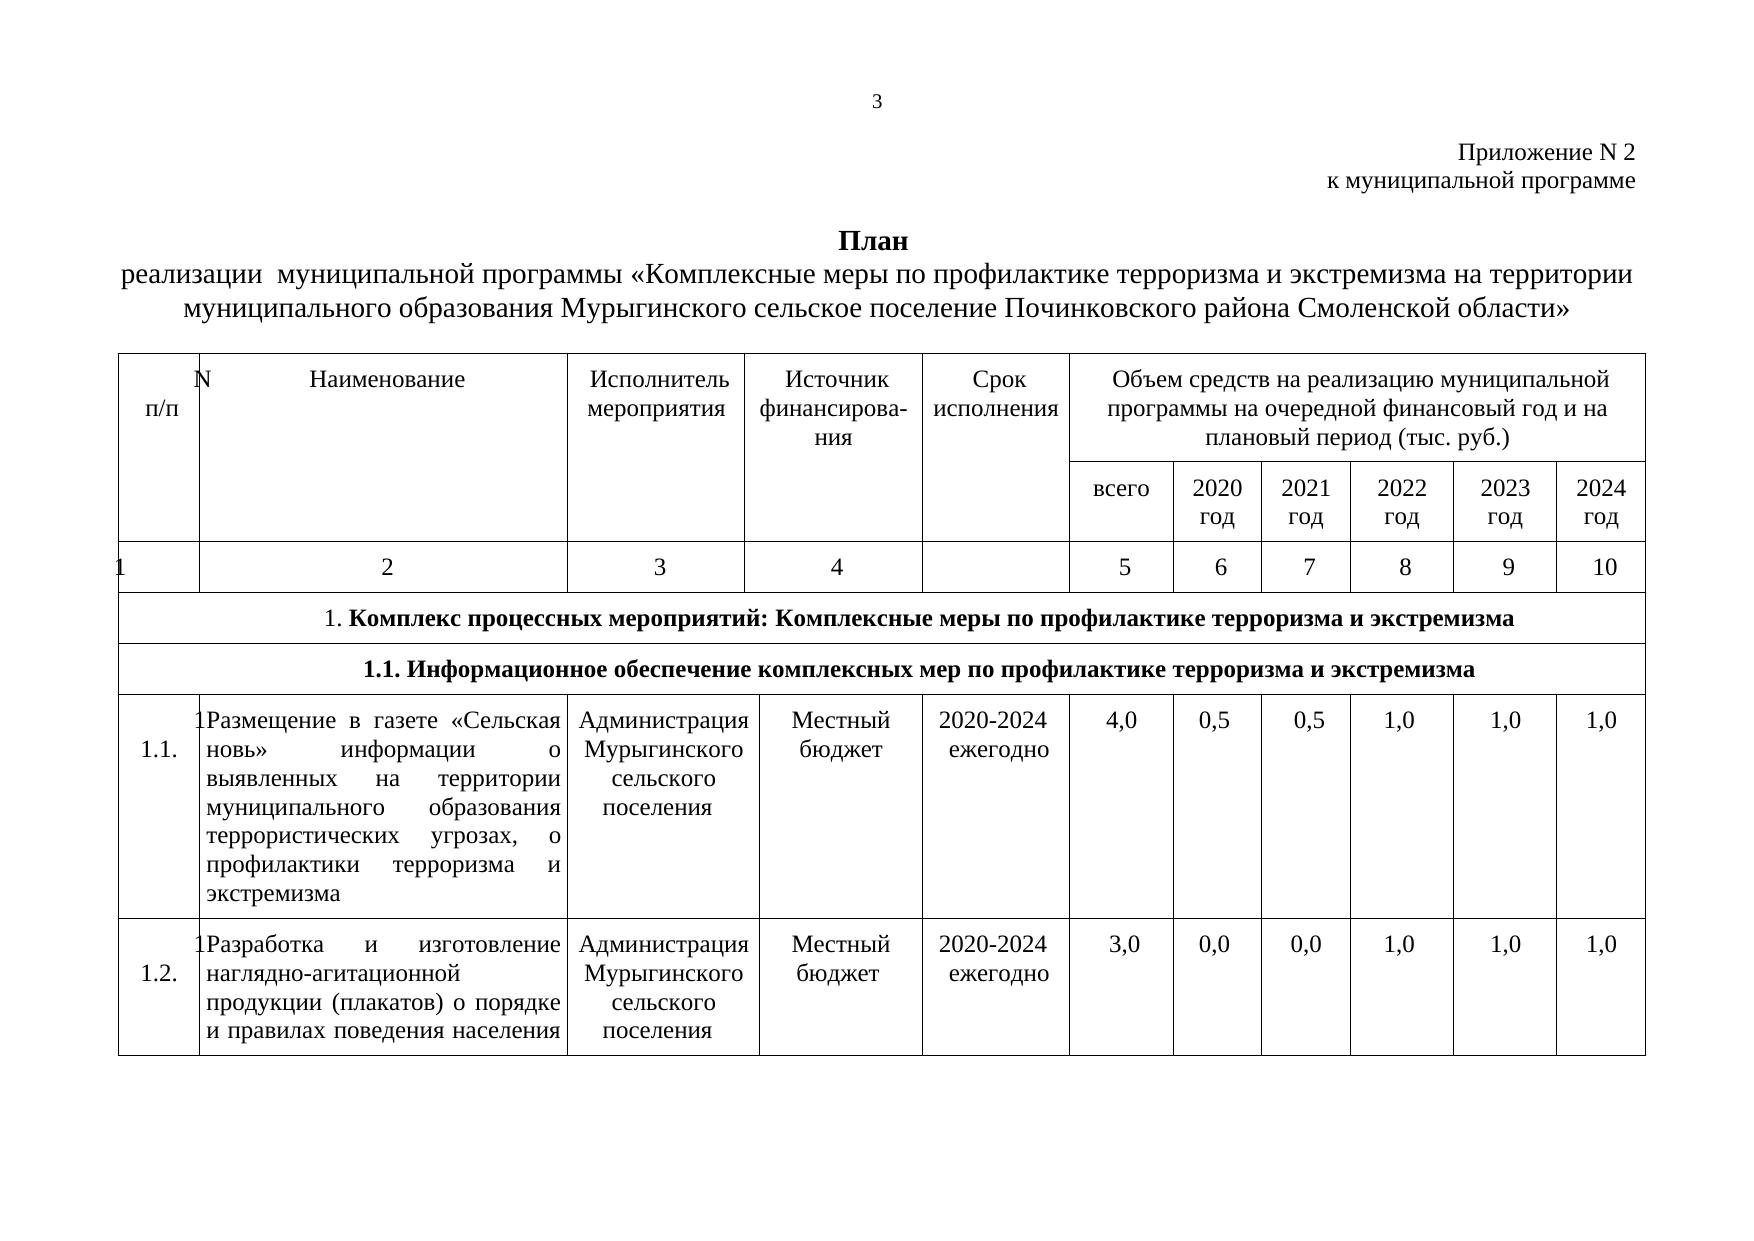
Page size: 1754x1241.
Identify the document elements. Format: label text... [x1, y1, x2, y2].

table_cell 9 [1454, 542, 1556, 592]
table_cell 3,0 [1070, 919, 1173, 1055]
table_cell 1,0 [1557, 695, 1645, 917]
table_cell 0,5 [1174, 695, 1261, 917]
table_cell [923, 542, 1069, 592]
table_cell 10 [1557, 542, 1645, 592]
table_cell Размещение в газете «Сельская новь» информации о выявленных на территории муниципального образования террористических угрозах, о профилактики терроризма и экстремизма [200, 695, 567, 917]
table_cell 7 [1262, 542, 1350, 592]
table_cell 1 [119, 542, 199, 592]
table_cell 11.2. [119, 919, 199, 1055]
table_cell 8 [1351, 542, 1453, 592]
table_cell 1. Комплекс процессных мероприятий: Комплексные меры по профилактике терроризма и экстремизма [119, 593, 1645, 643]
table_cell 11.1. [119, 695, 199, 917]
table_cell 2020-2024 ежегодно [923, 919, 1069, 1055]
table_cell 2020 год [1174, 462, 1261, 541]
table_cell 2020-2024 ежегодно [923, 695, 1069, 917]
table_cell 0,0 [1262, 919, 1350, 1055]
table_cell 1,0 [1351, 919, 1453, 1055]
table_header Наименование [200, 354, 567, 541]
table_cell 1,0 [1351, 695, 1453, 917]
table_cell 4,0 [1070, 695, 1173, 917]
text к муниципальной программе [118, 166, 1636, 194]
table_cell 1.1. Информационное обеспечение комплексных мер по профилактике терроризма и экстремизма [119, 644, 1645, 694]
table_cell Администрация Мурыгинского сельского поселения [568, 695, 759, 917]
text реализации муниципальной программы «Комплексные меры по профилактике терроризма и экстремизма на территории муниципального образования Мурыгинского сельское поселение Починковского района Смоленской области» [118, 257, 1636, 324]
table_cell 2023 год [1454, 462, 1556, 541]
table_cell 2024 год [1557, 462, 1645, 541]
table_cell 5 [1070, 542, 1173, 592]
table_cell Разработка и изготовление наглядно-агитационной продукции (плакатов) о порядке и правилах поведения населения при угрозе возникновения чрезвычайных ситуаций [200, 919, 567, 1055]
table_cell 1,0 [1557, 919, 1645, 1055]
table_cell 0,0 [1174, 919, 1261, 1055]
table_cell Местный бюджет [760, 695, 922, 917]
table_cell 3 [568, 542, 744, 592]
table_header Объем средств на реализацию муниципальной программы на очередной финансовый год и на плановый период (тыс. руб.) [1070, 354, 1645, 461]
table_cell всего [1070, 462, 1173, 541]
table_header N п/п [119, 354, 199, 541]
table_header Срок исполнения [923, 354, 1069, 541]
table_cell 4 [745, 542, 922, 592]
text План [118, 223, 1636, 257]
table_cell 2022 год [1351, 462, 1453, 541]
table_cell 2 [200, 542, 567, 592]
table_cell Администрация Мурыгинского сельского поселения [568, 919, 759, 1055]
text Приложение N 2 [118, 137, 1636, 166]
table_header Исполнитель мероприятия [568, 354, 744, 541]
table_cell 1,0 [1454, 919, 1556, 1055]
table_header Источник финансирова-ния [745, 354, 922, 541]
table_cell 6 [1174, 542, 1261, 592]
table_cell 0,5 [1262, 695, 1350, 917]
table_cell 1,0 [1454, 695, 1556, 917]
table_cell 2021 год [1262, 462, 1350, 541]
table_cell Местный бюджет [760, 919, 922, 1055]
